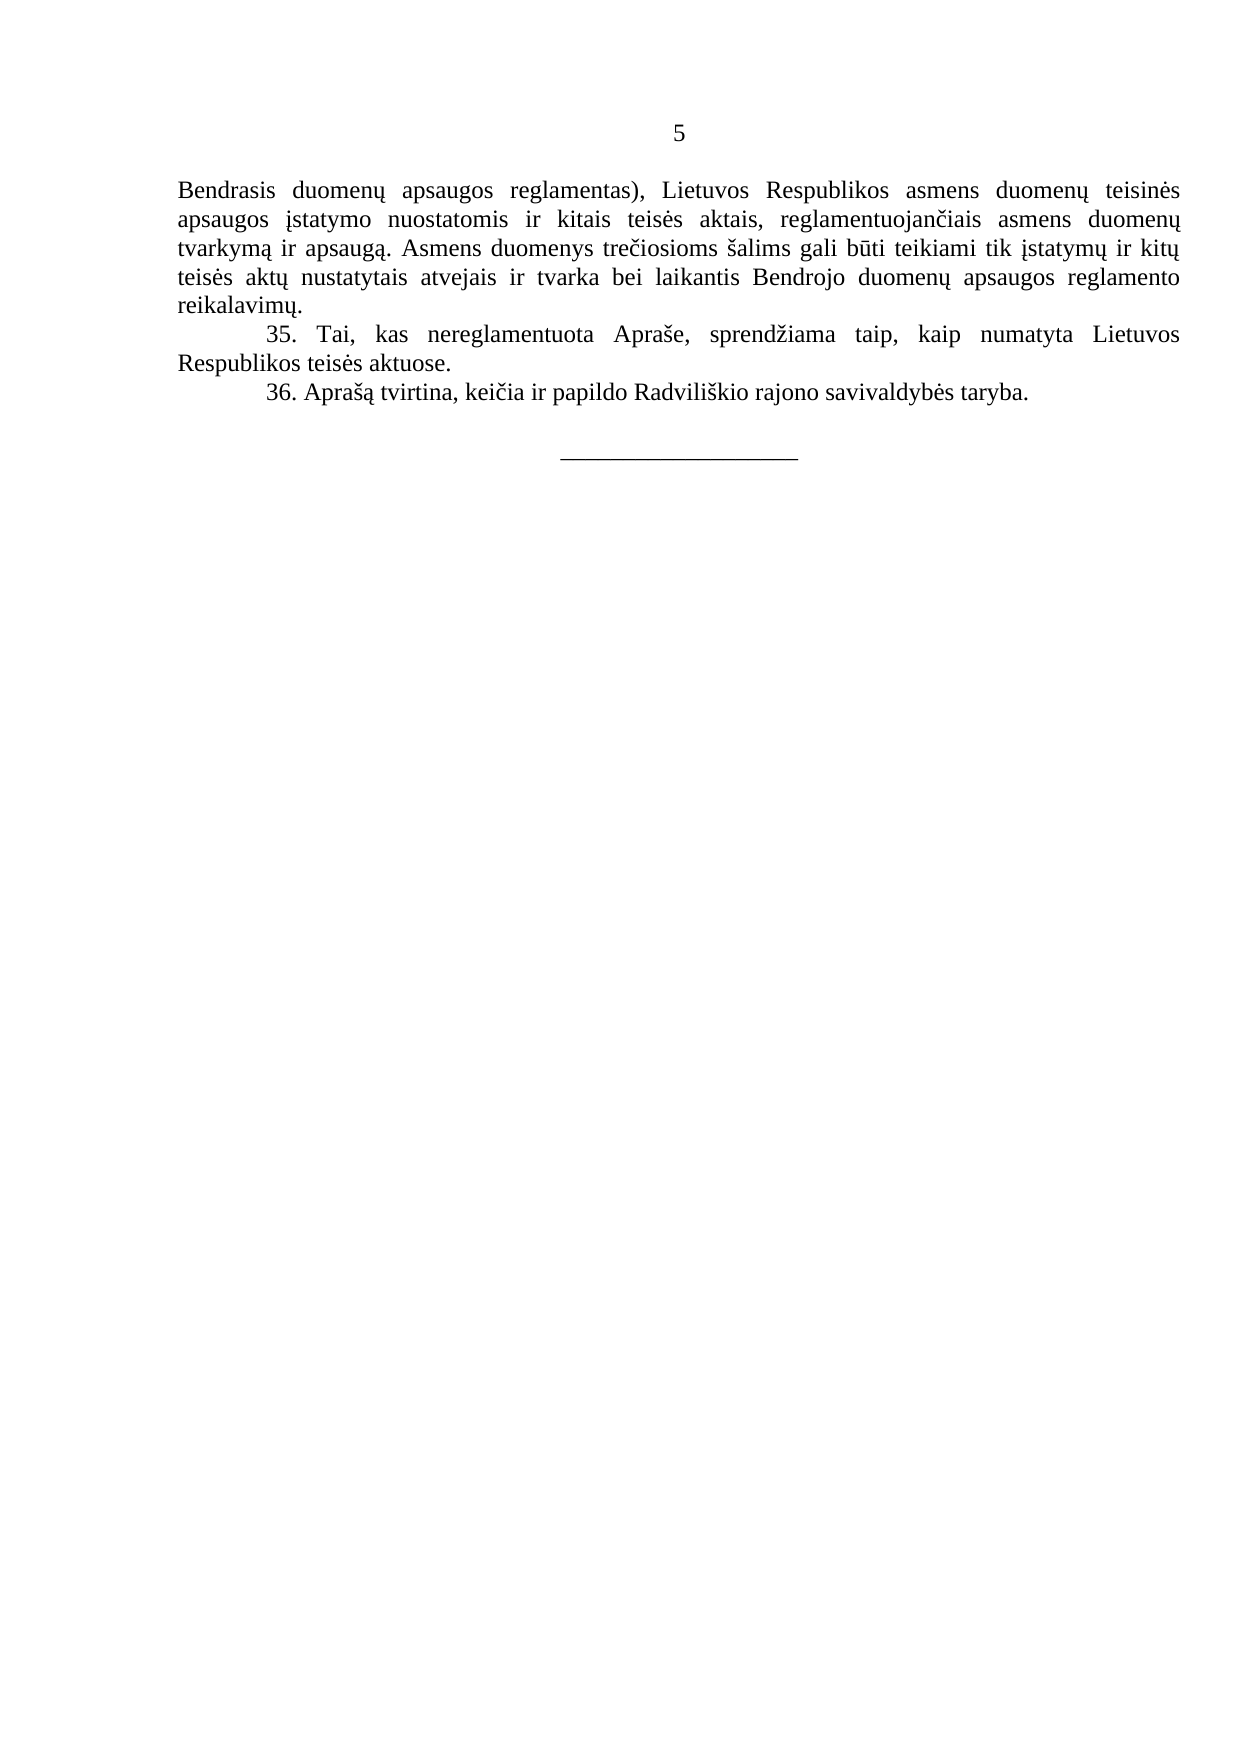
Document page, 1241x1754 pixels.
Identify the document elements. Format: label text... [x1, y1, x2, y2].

text 35. Tai, kas nereglamentuota Apraše, sprendžiama taip, kaip numatyta Lietuvos Respublikos teisės aktuose. [177, 319, 1181, 377]
text ___________________ [177, 434, 1181, 463]
text 36. Aprašą tvirtina, keičia ir papildo Radviliškio rajono savivaldybės taryba. [177, 377, 1181, 406]
text Bendrasis duomenų apsaugos reglamentas), Lietuvos Respublikos asmens duomenų teisinės apsaugos įstatymo nuostatomis ir kitais teisės aktais, reglamentuojančiais asmens duomenų tvarkymą ir apsaugą. Asmens duomenys trečiosioms šalims gali būti teikiami tik įstatymų ir kitų teisės aktų nustatytais atvejais ir tvarka bei laikantis Bendrojo duomenų apsaugos reglamento reikalavimų. [177, 176, 1181, 319]
